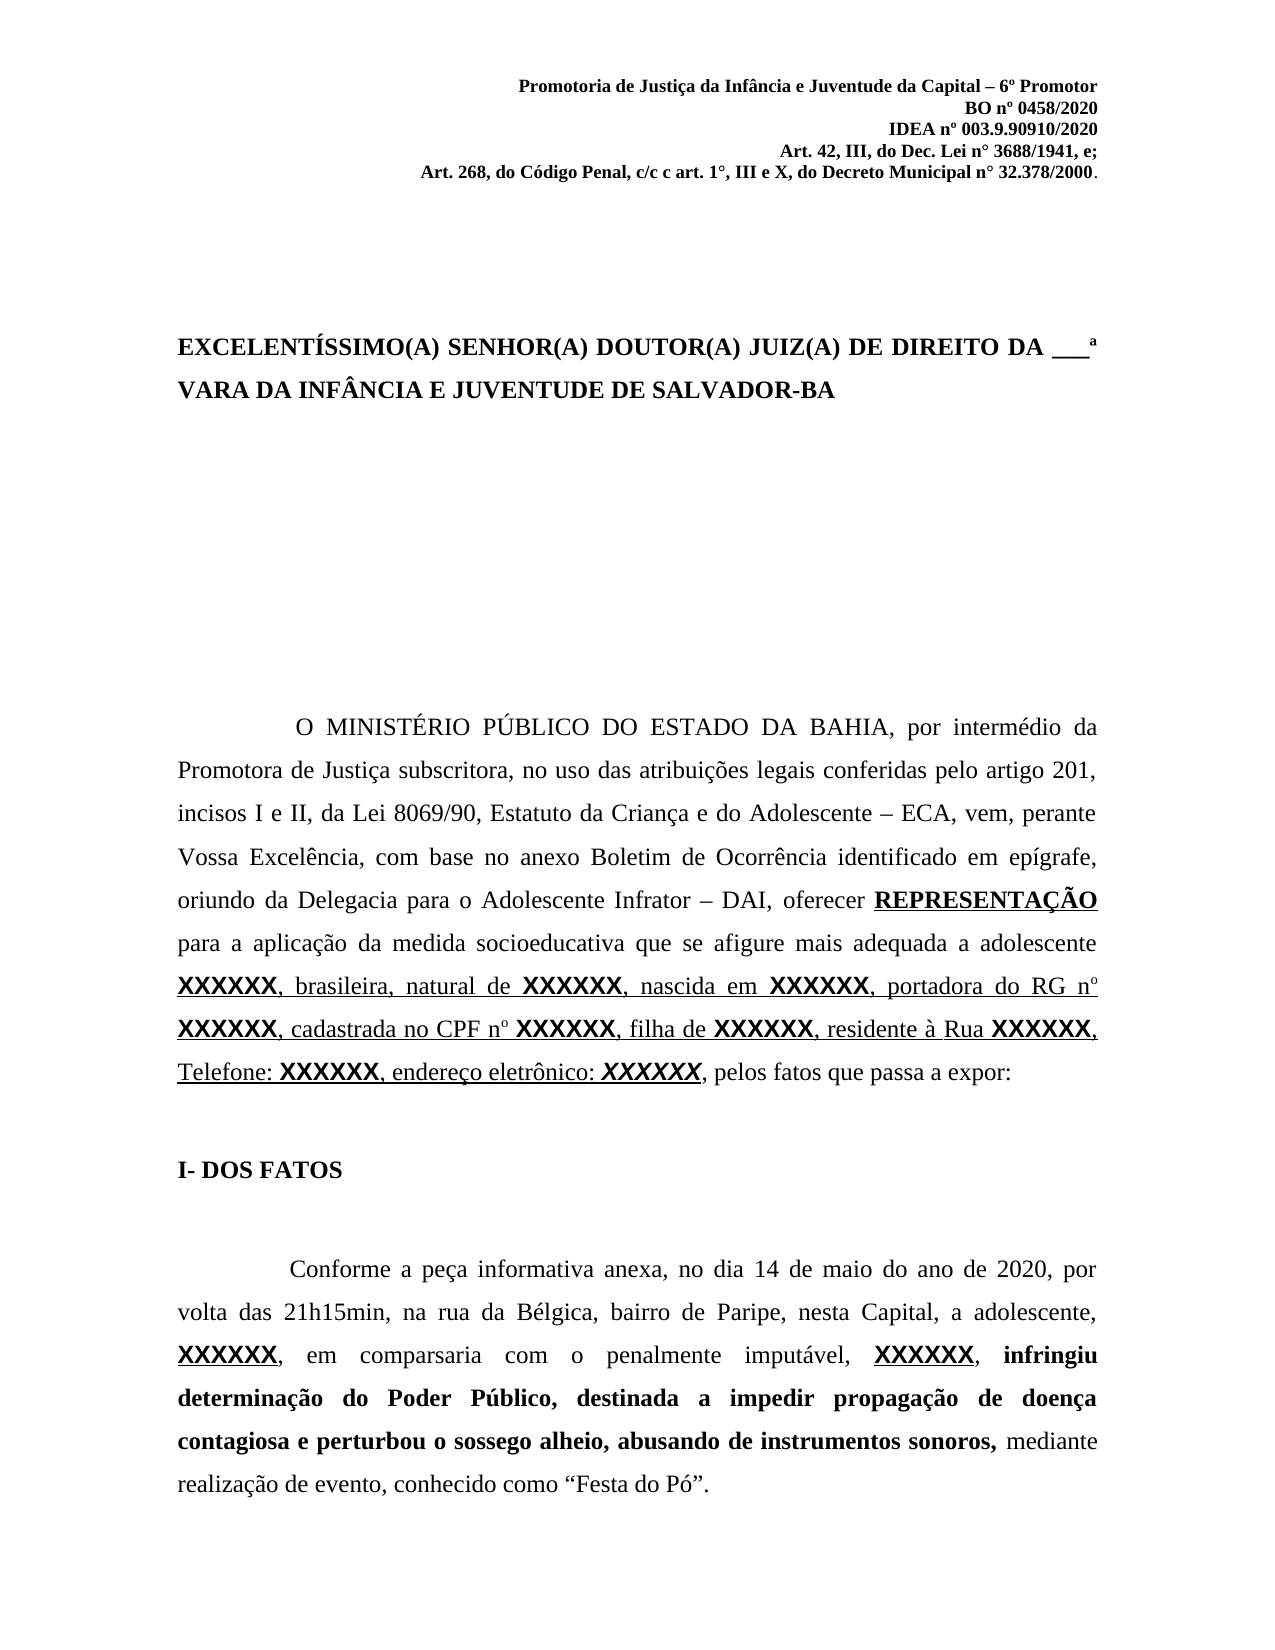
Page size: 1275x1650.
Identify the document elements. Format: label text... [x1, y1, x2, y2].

text EXCELENTÍSSIMO(A) SENHOR(A) DOUTOR(A) JUIZ(A) DE DIREITO DA ___ª VARA DA INFÂNCIA E JUVENTUDE DE SALVADOR-BA [177, 332, 1098, 404]
text Conforme a peça informativa anexa, no dia 14 de maio do ano de 2020, por volta das 21h15min, na rua da Bélgica, bairro de Paripe, nesta Capital, a adolescente, XXXXXX, em comparsaria com o penalmente imputável, XXXXXX, infringiu determinação do Poder Público, destinada a impedir propagação de doença contagiosa e perturbou o sossego alheio, abusando de instrumentos sonoros, mediante realização de evento, conhecido como “Festa do Pó”. [177, 1254, 1098, 1498]
text O MINISTÉRIO PÚBLICO DO ESTADO DA BAHIA, por intermédio da Promotora de Justiça subscritora, no uso das atribuições legais conferidas pelo artigo 201, incisos I e II, da Lei 8069/90, Estatuto da Criança e do Adolescente – ECA, vem, perante Vossa Excelência, com base no anexo Boletim de Ocorrência identificado em epígrafe, oriundo da Delegacia para o Adolescente Infrator – DAI, oferecer REPRESENTAÇÃO para a aplicação da medida socioeducativa que se afigure mais adequada a adolescente XXXXXX, brasileira, natural de XXXXXX, nascida em XXXXXX, portadora do RG no [177, 712, 1098, 996]
text I- DOS FATOS [177, 1156, 1098, 1184]
text Telefone: XXXXXX, endereço eletrônico: XXXXXX, pelos fatos que passa a expor: [177, 1040, 1098, 1086]
text XXXXXX, cadastrada no CPF no XXXXXX, filha de XXXXXX, residente à Rua XXXXXX, [177, 997, 1098, 1039]
